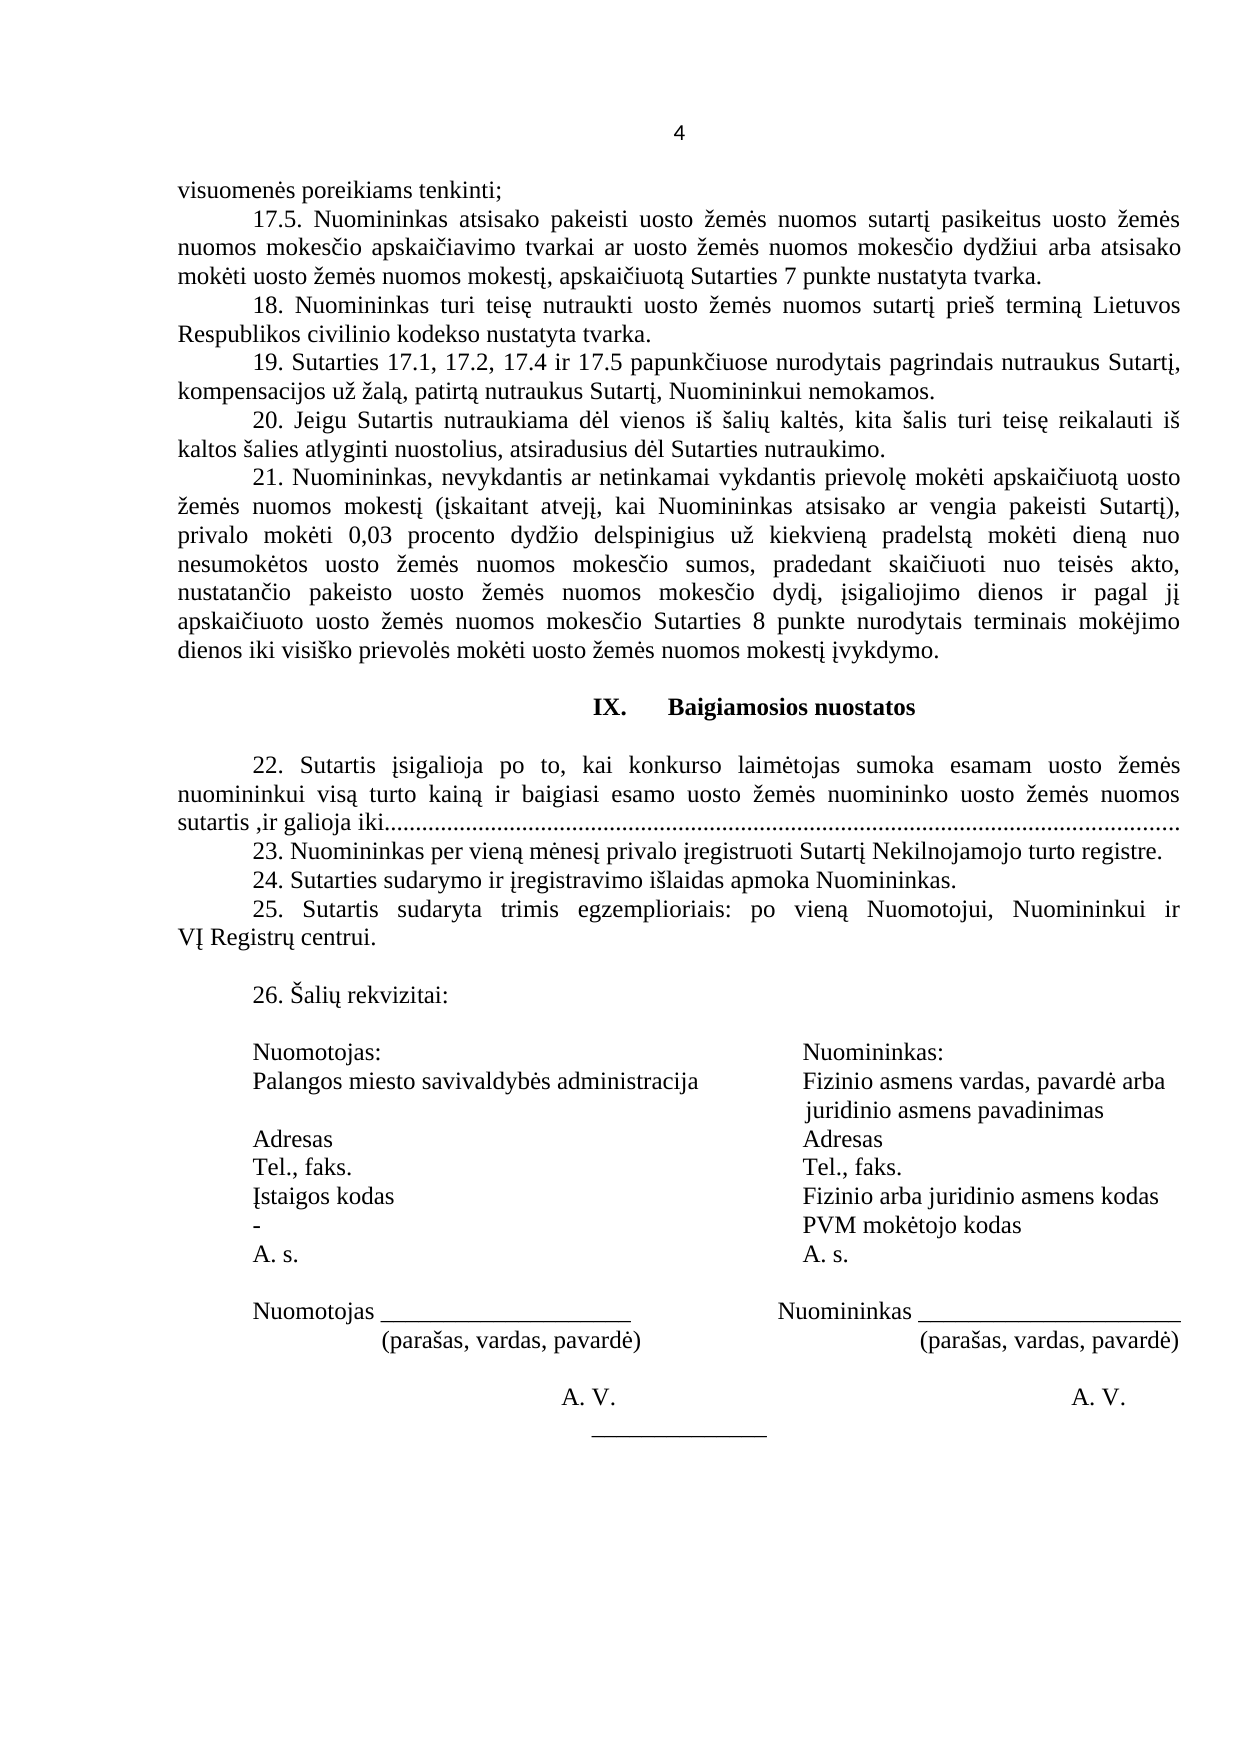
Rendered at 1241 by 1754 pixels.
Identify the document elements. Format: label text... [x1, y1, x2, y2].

text 25. Sutartis sudaryta trimis egzemplioriais: po vieną Nuomotojui, Nuomininkui ir VĮ Registrų centrui. [177, 894, 1181, 951]
text Įstaigos kodas Fizinio arba juridinio asmens kodas [177, 1181, 1181, 1210]
text A. V. A. V. [177, 1382, 1181, 1411]
text - PVM mokėtojo kodas [177, 1210, 1181, 1239]
text 22. Sutartis įsigalioja po to, kai konkurso laimėtojas sumoka esamam uosto žemės nuomininkui visą turto kainą ir baigiasi esamo uosto žemės nuomininko uosto žemės nuomos sutartis ,ir galioja iki [177, 750, 1181, 836]
text 17.5. Nuomininkas atsisako pakeisti uosto žemės nuomos sutartį pasikeitus uosto žemės nuomos mokesčio apskaičiavimo tvarkai ar uosto žemės nuomos mokesčio dydžiui arba atsisako mokėti uosto žemės nuomos mokestį, apskaičiuotą Sutarties 7 punkte nustatyta tvarka. [177, 204, 1181, 290]
text 20. Jeigu Sutartis nutraukiama dėl vienos iš šalių kaltės, kita šalis turi teisę reikalauti iš kaltos šalies atlyginti nuostolius, atsiradusius dėl Sutarties nutraukimo. [177, 405, 1181, 462]
text 23. Nuomininkas per vieną mėnesį privalo įregistruoti Sutartį Nekilnojamojo turto registre. [177, 836, 1181, 865]
text 19. Sutarties 17.1, 17.2, 17.4 ir 17.5 papunkčiuose nurodytais pagrindais nutraukus Sutartį, kompensacijos už žalą, patirtą nutraukus Sutartį, Nuomininkui nemokamos. [177, 347, 1181, 405]
text A. s. A. s. [177, 1239, 1181, 1267]
text Tel., faks. Tel., faks. [177, 1152, 1181, 1181]
text visuomenės poreikiams tenkinti; [177, 175, 1181, 204]
text 24. Sutarties sudarymo ir įregistravimo išlaidas apmoka Nuomininkas. [177, 865, 1181, 894]
text Adresas Adresas [177, 1124, 1181, 1152]
text 26. Šalių rekvizitai: [177, 980, 1181, 1009]
text Nuomotojas: Nuomininkas: [177, 1037, 1181, 1066]
text ______________ [177, 1411, 1181, 1440]
text Nuomotojas ____________________ Nuomininkas _____________________ [177, 1296, 1181, 1325]
text IX. Baigiamosios nuostatos [327, 692, 1181, 721]
text (parašas, vardas, pavardė) (parašas, vardas, pavardė) [177, 1325, 1181, 1354]
text Palangos miesto savivaldybės administracija Fizinio asmens vardas, pavardė arba juridinio asmens pavadinimas [252, 1066, 1181, 1124]
text 21. Nuomininkas, nevykdantis ar netinkamai vykdantis prievolę mokėti apskaičiuotą uosto žemės nuomos mokestį (įskaitant atvejį, kai Nuomininkas atsisako ar vengia pakeisti Sutartį), privalo mokėti 0,03 procento dydžio delspinigius už kiekvieną pradelstą mokėti dieną nuo nesumokėtos uosto žemės nuomos mokesčio sumos, pradedant skaičiuoti nuo teisės akto, nustatančio pakeisto uosto žemės nuomos mokesčio dydį, įsigaliojimo dienos ir pagal jį apskaičiuoto uosto žemės nuomos mokesčio Sutarties 8 punkte nurodytais terminais mokėjimo dienos iki visiško prievolės mokėti uosto žemės nuomos mokestį įvykdymo. [177, 462, 1181, 664]
text 18. Nuomininkas turi teisę nutraukti uosto žemės nuomos sutartį prieš terminą Lietuvos Respublikos civilinio kodekso nustatyta tvarka. [177, 290, 1181, 347]
